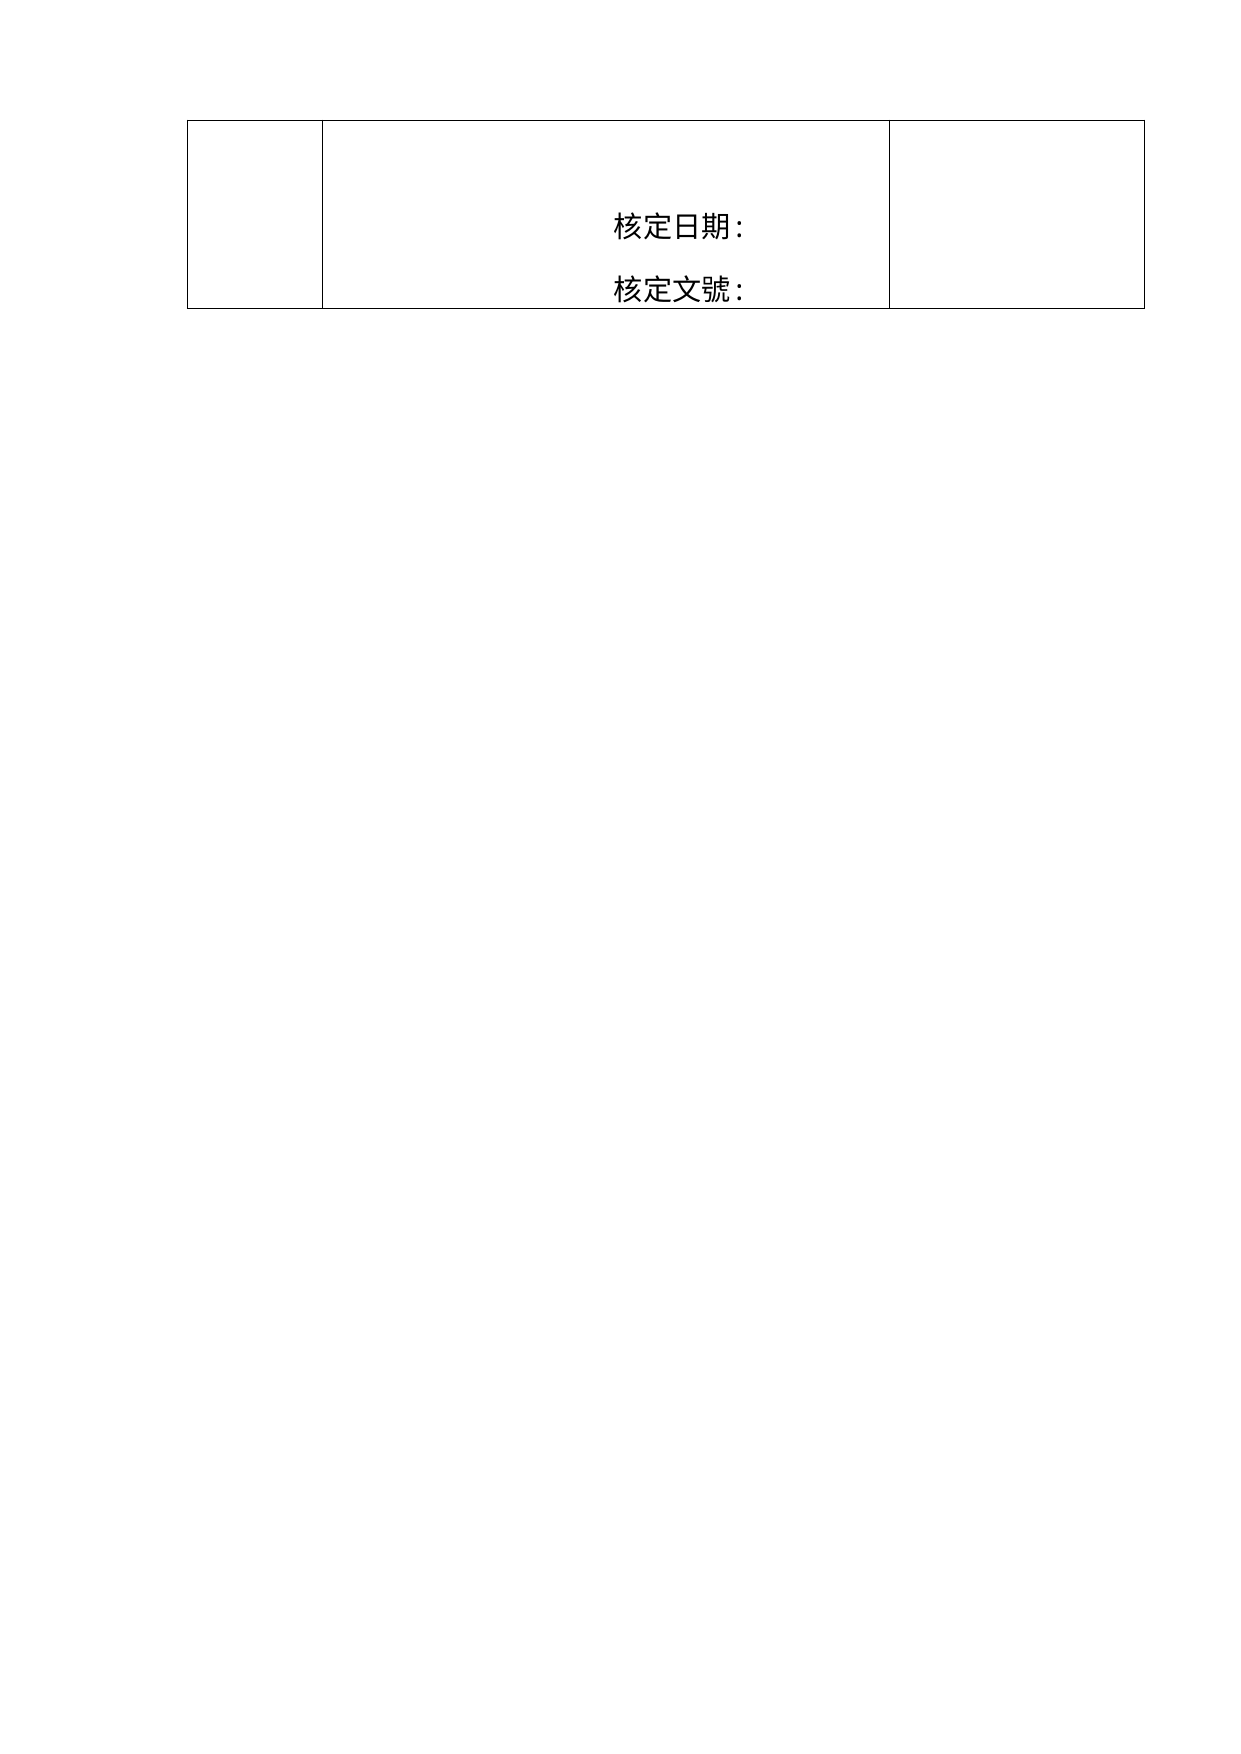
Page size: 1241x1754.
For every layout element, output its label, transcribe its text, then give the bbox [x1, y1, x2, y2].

table_cell 依審查意見重新提報 (限定提報日期: ) 同意核定 核定日期: 核定文號: [323, 121, 889, 308]
table_cell [890, 121, 1144, 308]
table_cell [188, 121, 322, 308]
